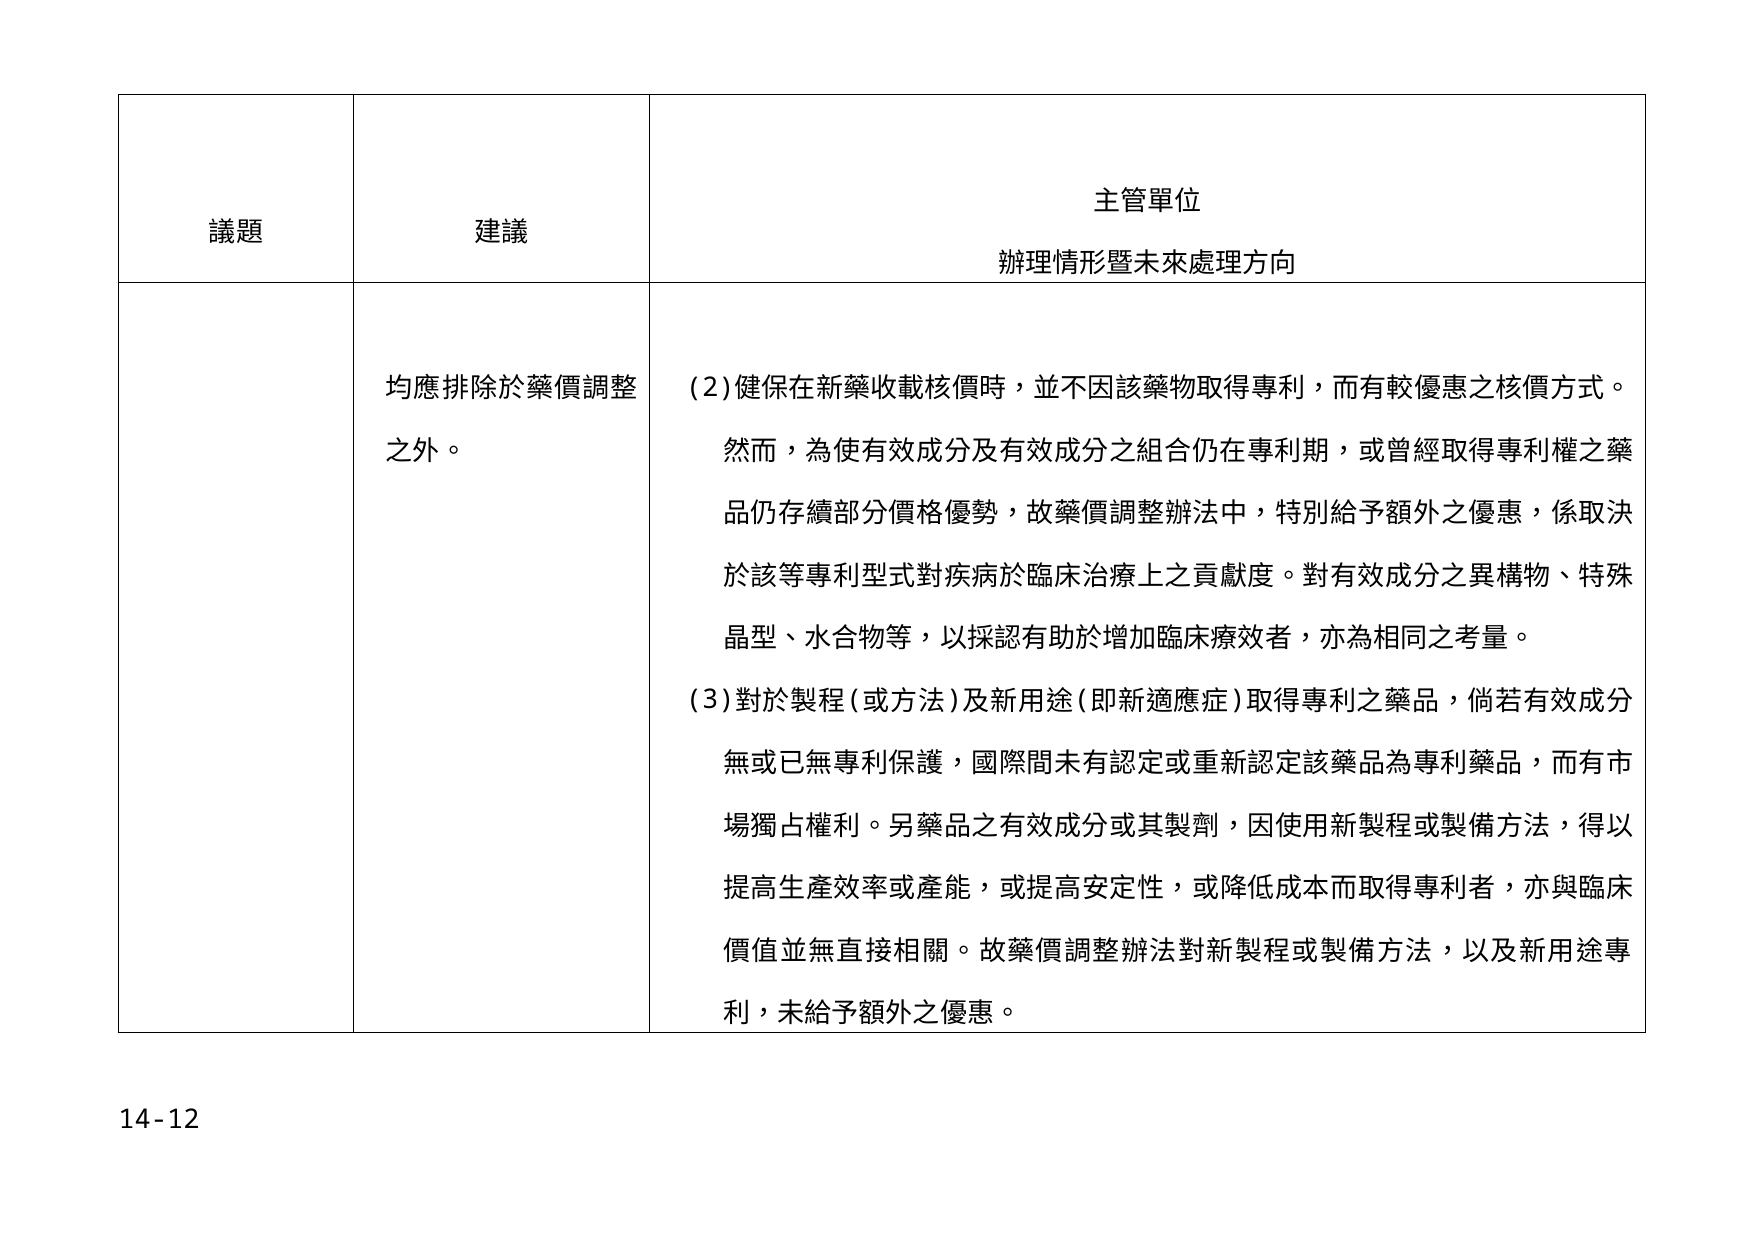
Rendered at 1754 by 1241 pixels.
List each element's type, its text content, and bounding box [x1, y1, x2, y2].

table_header 議題 [119, 95, 353, 282]
table_cell 均應排除於藥價調整之外。 [354, 283, 649, 1032]
table_header 主管單位 辦理情形暨未來處理方向 [650, 95, 1645, 282]
table_cell [119, 283, 353, 1032]
table_header 建議 [354, 95, 649, 282]
table_cell (2)健保在新藥收載核價時，並不因該藥物取得專利，而有較優惠之核價方式。然而，為使有效成分及有效成分之組合仍在專利期，或曾經取得專利權之藥品仍存續部分價格優勢，故藥價調整辦法中，特別給予額外之優惠，係取決於該等專利型式對疾病於臨床治療上之貢獻度。對有效成分之異構物、特殊晶型、水合物等，以採認有助於增加臨床療效者，亦為相同之考量。 (3)對於製程(或方法)及新用途(即新適應症)取得專利之藥品，倘若有效成分無或已無專利保護，國際間未有認定或重新認定該藥品為專利藥品，而有市場獨占權利。另藥品之有效成分或其製劑，因使用新製程或製備方法，得以提高生產效率或產能，或提高安定性，或降低成本而取得專利者，亦與臨床價值並無直接相關。故藥價調整辦法對新製程或製備方法，以及新用途專利，未給予額外之優惠。 [650, 283, 1645, 1032]
